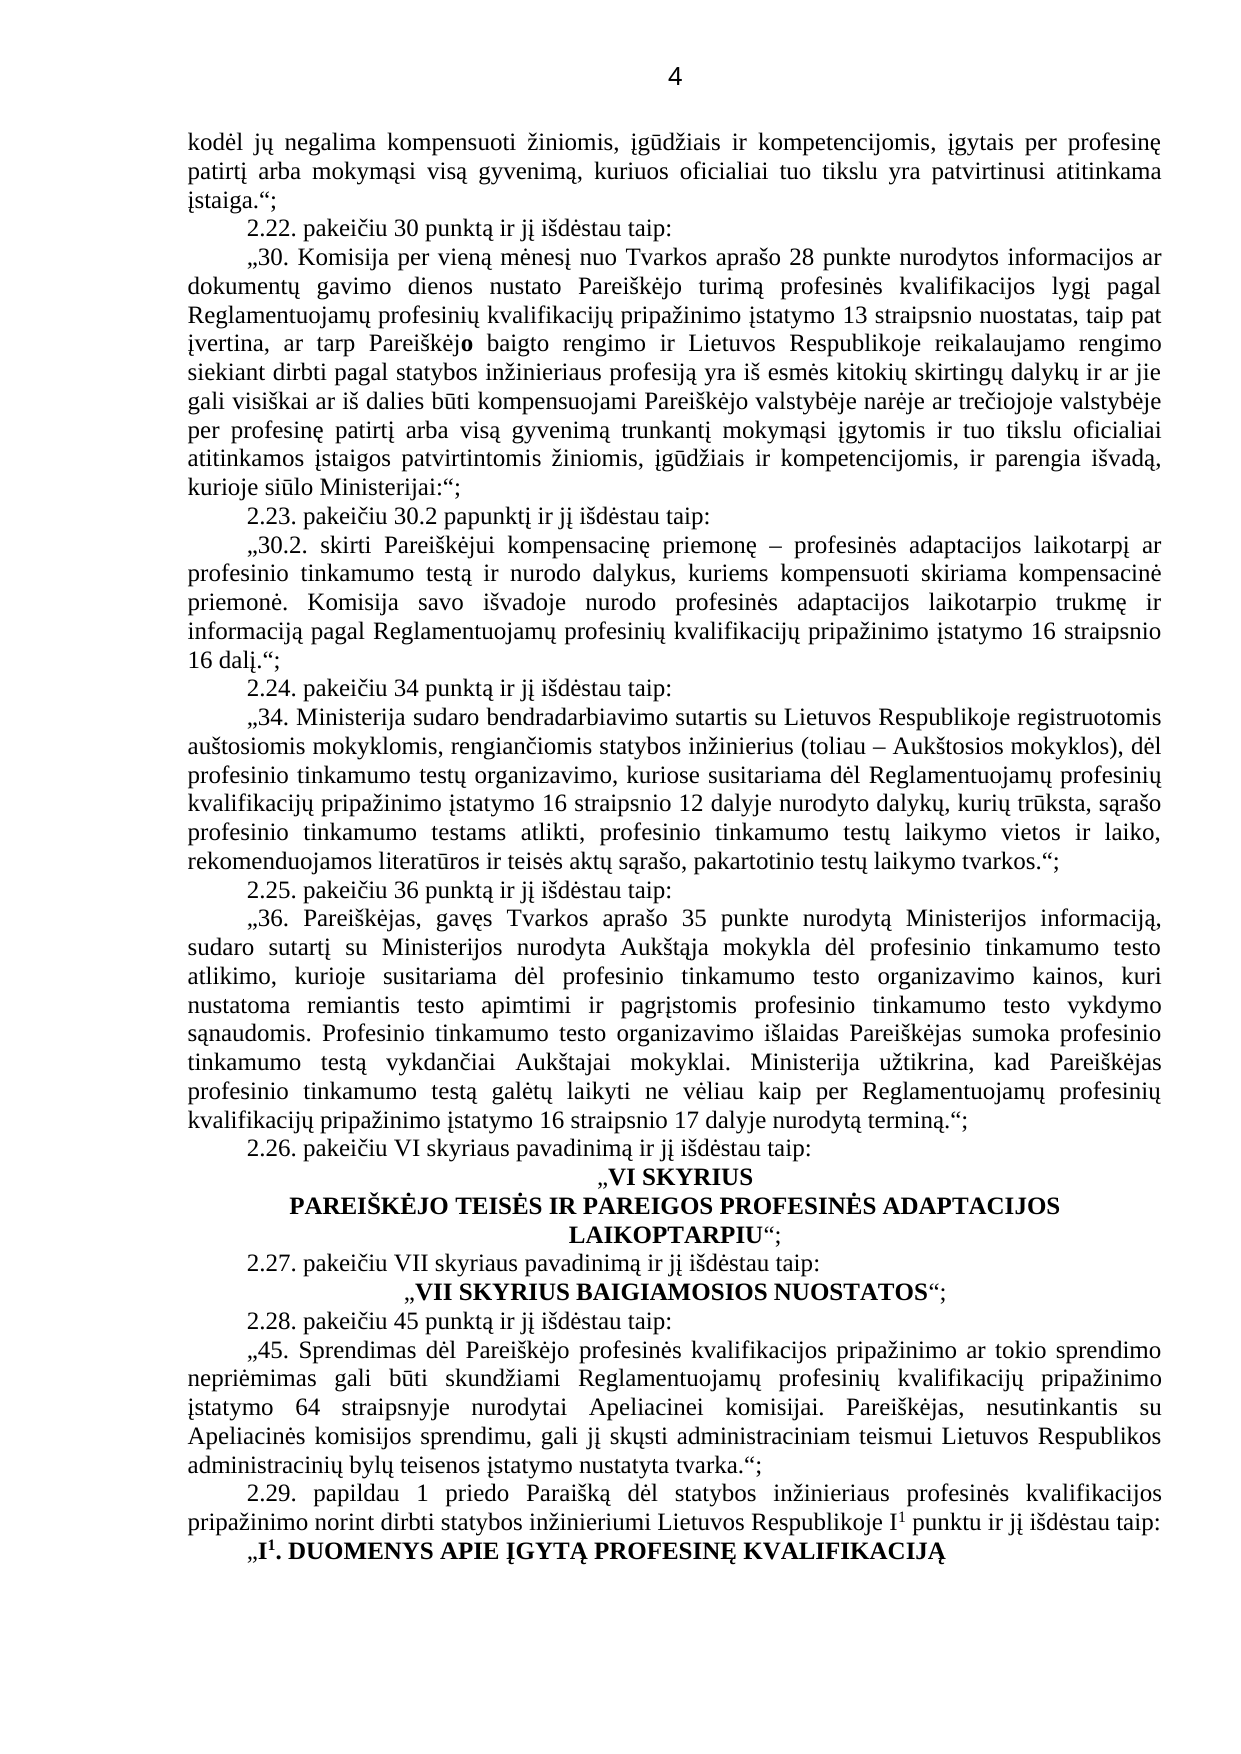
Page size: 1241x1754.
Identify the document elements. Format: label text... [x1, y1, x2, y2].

text 2.25. pakeičiu 36 punktą ir jį išdėstau taip: [187, 875, 1162, 903]
text 2.27. pakeičiu VII skyriaus pavadinimą ir jį išdėstau taip: [187, 1248, 1162, 1277]
text 2.22. pakeičiu 30 punktą ir jį išdėstau taip: [187, 213, 1162, 242]
text „VII SKYRIUS BAIGIAMOSIOS NUOSTATOS“; [187, 1277, 1162, 1306]
text 2.26. pakeičiu VI skyriaus pavadinimą ir jį išdėstau taip: [187, 1133, 1162, 1162]
text kodėl jų negalima kompensuoti žiniomis, įgūdžiais ir kompetencijomis, įgytais per profesinę patirtį arba mokymąsi visą gyvenimą, kuriuos oficialiai tuo tikslu yra patvirtinusi atitinkama įstaiga.“; [187, 127, 1162, 213]
text „I1. Duomenys apie įgytą profesinę kvalifikaciją [187, 1536, 1162, 1565]
text „VI SKYRIUS [187, 1162, 1162, 1191]
text „30. Komisija per vieną mėnesį nuo Tvarkos aprašo 28 punkte nurodytos informacijos ar dokumentų gavimo dienos nustato Pareiškėjo turimą profesinės kvalifikacijos lygį pagal Reglamentuojamų profesinių kvalifikacijų pripažinimo įstatymo 13 straipsnio nuostatas, taip pat įvertina, ar tarp Pareiškėjo baigto rengimo ir Lietuvos Respublikoje reikalaujamo rengimo siekiant dirbti pagal statybos inžinieriaus profesiją yra iš esmės kitokių skirtingų dalykų ir ar jie gali visiškai ar iš dalies būti kompensuojami Pareiškėjo valstybėje narėje ar trečiojoje valstybėje per profesinę patirtį arba visą gyvenimą trunkantį mokymąsi įgytomis ir tuo tikslu oficialiai atitinkamos įstaigos patvirtintomis žiniomis, įgūdžiais ir kompetencijomis, ir parengia išvadą, kurioje siūlo Ministerijai:“; [187, 242, 1162, 501]
text „30.2. skirti Pareiškėjui kompensacinę priemonę – profesinės adaptacijos laikotarpį ar profesinio tinkamumo testą ir nurodo dalykus, kuriems kompensuoti skiriama kompensacinė priemonė. Komisija savo išvadoje nurodo profesinės adaptacijos laikotarpio trukmę ir informaciją pagal Reglamentuojamų profesinių kvalifikacijų pripažinimo įstatymo 16 straipsnio 16 dalį.“; [187, 530, 1162, 673]
text 2.28. pakeičiu 45 punktą ir jį išdėstau taip: [187, 1306, 1162, 1335]
text 2.29. papildau 1 priedo Paraišką dėl statybos inžinieriaus profesinės kvalifikacijos pripažinimo norint dirbti statybos inžinieriumi Lietuvos Respublikoje I1 punktu ir jį išdėstau taip: [187, 1478, 1162, 1536]
text „45. Sprendimas dėl Pareiškėjo profesinės kvalifikacijos pripažinimo ar tokio sprendimo nepriėmimas gali būti skundžiami Reglamentuojamų profesinių kvalifikacijų pripažinimo įstatymo 64 straipsnyje nurodytai Apeliacinei komisijai. Pareiškėjas, nesutinkantis su Apeliacinės komisijos sprendimu, gali jį skųsti administraciniam teismui Lietuvos Respublikos administracinių bylų teisenos įstatymo nustatyta tvarka.“; [187, 1335, 1162, 1478]
text PAREIŠKĖJO TEISĖS IR PAREIGOS PROFESINĖS ADAPTACIJOS LAIKOPTARPIU“; [187, 1191, 1162, 1248]
text 2.23. pakeičiu 30.2 papunktį ir jį išdėstau taip: [187, 501, 1162, 530]
text „36. Pareiškėjas, gavęs Tvarkos aprašo 35 punkte nurodytą Ministerijos informaciją, sudaro sutartį su Ministerijos nurodyta Aukštąja mokykla dėl profesinio tinkamumo testo atlikimo, kurioje susitariama dėl profesinio tinkamumo testo organizavimo kainos, kuri nustatoma remiantis testo apimtimi ir pagrįstomis profesinio tinkamumo testo vykdymo sąnaudomis. Profesinio tinkamumo testo organizavimo išlaidas Pareiškėjas sumoka profesinio tinkamumo testą vykdančiai Aukštajai mokyklai. Ministerija užtikrina, kad Pareiškėjas profesinio tinkamumo testą galėtų laikyti ne vėliau kaip per Reglamentuojamų profesinių kvalifikacijų pripažinimo įstatymo 16 straipsnio 17 dalyje nurodytą terminą.“; [187, 903, 1162, 1133]
text 2.24. pakeičiu 34 punktą ir jį išdėstau taip: [187, 673, 1162, 702]
text „34. Ministerija sudaro bendradarbiavimo sutartis su Lietuvos Respublikoje registruotomis auštosiomis mokyklomis, rengiančiomis statybos inžinierius (toliau – Aukštosios mokyklos), dėl profesinio tinkamumo testų organizavimo, kuriose susitariama dėl Reglamentuojamų profesinių kvalifikacijų pripažinimo įstatymo 16 straipsnio 12 dalyje nurodyto dalykų, kurių trūksta, sąrašo profesinio tinkamumo testams atlikti, profesinio tinkamumo testų laikymo vietos ir laiko, rekomenduojamos literatūros ir teisės aktų sąrašo, pakartotinio testų laikymo tvarkos.“; [187, 702, 1162, 875]
